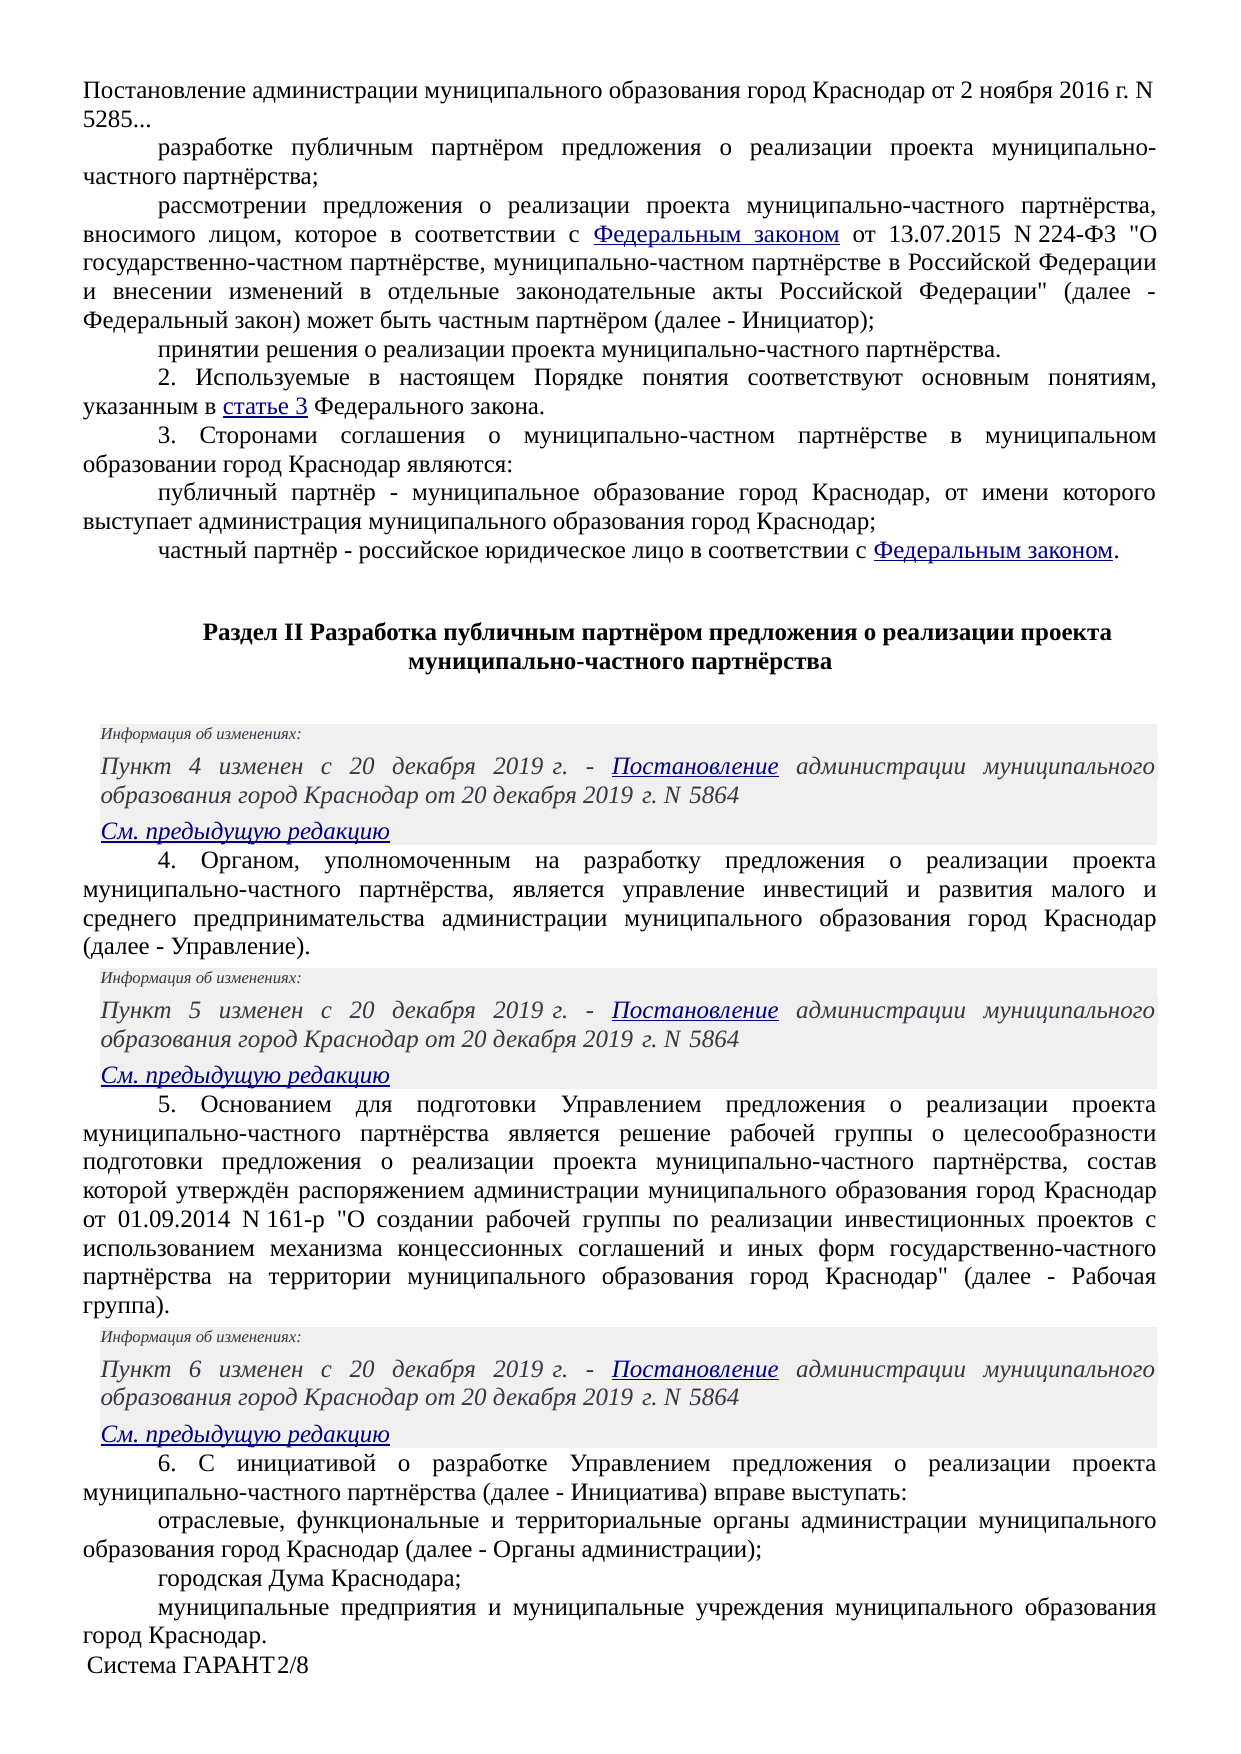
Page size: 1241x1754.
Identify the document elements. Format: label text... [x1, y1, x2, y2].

text публичный партнёр - муниципальное образование город Краснодар, от имени которого выступает администрация муниципального образования город Краснодар; [83, 477, 1157, 535]
text городская Дума Краснодара; [83, 1563, 1157, 1592]
text Пункт 4 изменен с 20 декабря 2019 г. - Постановление администрации муниципального образования город Краснодар от 20 декабря 2019 г. N 5864 [742, 777, 1157, 808]
text Пункт 6 изменен с 20 декабря 2019 г. - Постановление администрации муниципального образования город Краснодар от 20 декабря 2019 г. N 5864 [100, 1375, 1157, 1411]
text Информация об изменениях: [303, 968, 1157, 987]
text муниципальные предприятия и муниципальные учреждения муниципального образования город Краснодар. [83, 1592, 1157, 1649]
text 2. Используемые в настоящем Порядке понятия соответствуют основным понятиям, указанным в статье 3 Федерального закона. [83, 362, 1157, 420]
text См. предыдущую редакцию [392, 1419, 1157, 1448]
text отраслевые, функциональные и территориальные органы администрации муниципального образования город Краснодар (далее - Органы администрации); [83, 1505, 1157, 1563]
text См. предыдущую редакцию [392, 1060, 1157, 1089]
text Информация об изменениях: [303, 724, 1157, 743]
text разработке публичным партнёром предложения о реализации проекта муниципально-частного партнёрства; [83, 132, 1157, 190]
text См. предыдущую редакцию [392, 816, 1157, 845]
text 3. Сторонами соглашения о муниципально-частном партнёрстве в муниципальном образовании город Краснодар являются: [83, 420, 1157, 477]
text частный партнёр - российское юридическое лицо в соответствии с Федеральным законом. [83, 535, 1157, 564]
text 6. С инициативой о разработке Управлением предложения о реализации проекта муниципально-частного партнёрства (далее - Инициатива) вправе выступать: [83, 1448, 1157, 1505]
text 5. Основанием для подготовки Управлением предложения о реализации проекта муниципально-частного партнёрства является решение рабочей группы о целесообразности подготовки предложения о реализации проекта муниципально-частного партнёрства, состав которой утверждён распоряжением администрации муниципального образования город Краснодар от 01.09.2014 N 161-р "О создании рабочей группы по реализации инвестиционных проектов с использованием механизма концессионных соглашений и иных форм государственно-частного партнёрства на территории муниципального образования город Краснодар" (далее - Рабочая группа). [83, 1089, 1157, 1319]
text Информация об изменениях: [303, 1327, 1157, 1346]
subtitle Раздел II Разработка публичным партнёром предложения о реализации проекта муниципально-частного партнёрства [83, 617, 1157, 675]
text 4. Органом, уполномоченным на разработку предложения о реализации проекта муниципально-частного партнёрства, является управление инвестиций и развития малого и среднего предпринимательства администрации муниципального образования город Краснодар (далее - Управление). [83, 845, 1157, 960]
text Пункт 5 изменен с 20 декабря 2019 г. - Постановление администрации муниципального образования город Краснодар от 20 декабря 2019 г. N 5864 [742, 1021, 1157, 1052]
text рассмотрении предложения о реализации проекта муниципально-частного партнёрства, вносимого лицом, которое в соответствии с Федеральным законом от 13.07.2015 N 224-ФЗ "О государственно-частном партнёрстве, муниципально-частном партнёрстве в Российской Федерации и внесении изменений в отдельные законодательные акты Российской Федерации" (далее - Федеральный закон) может быть частным партнёром (далее - Инициатор); [83, 190, 1157, 334]
text принятии решения о реализации проекта муниципально-частного партнёрства. [83, 334, 1157, 362]
